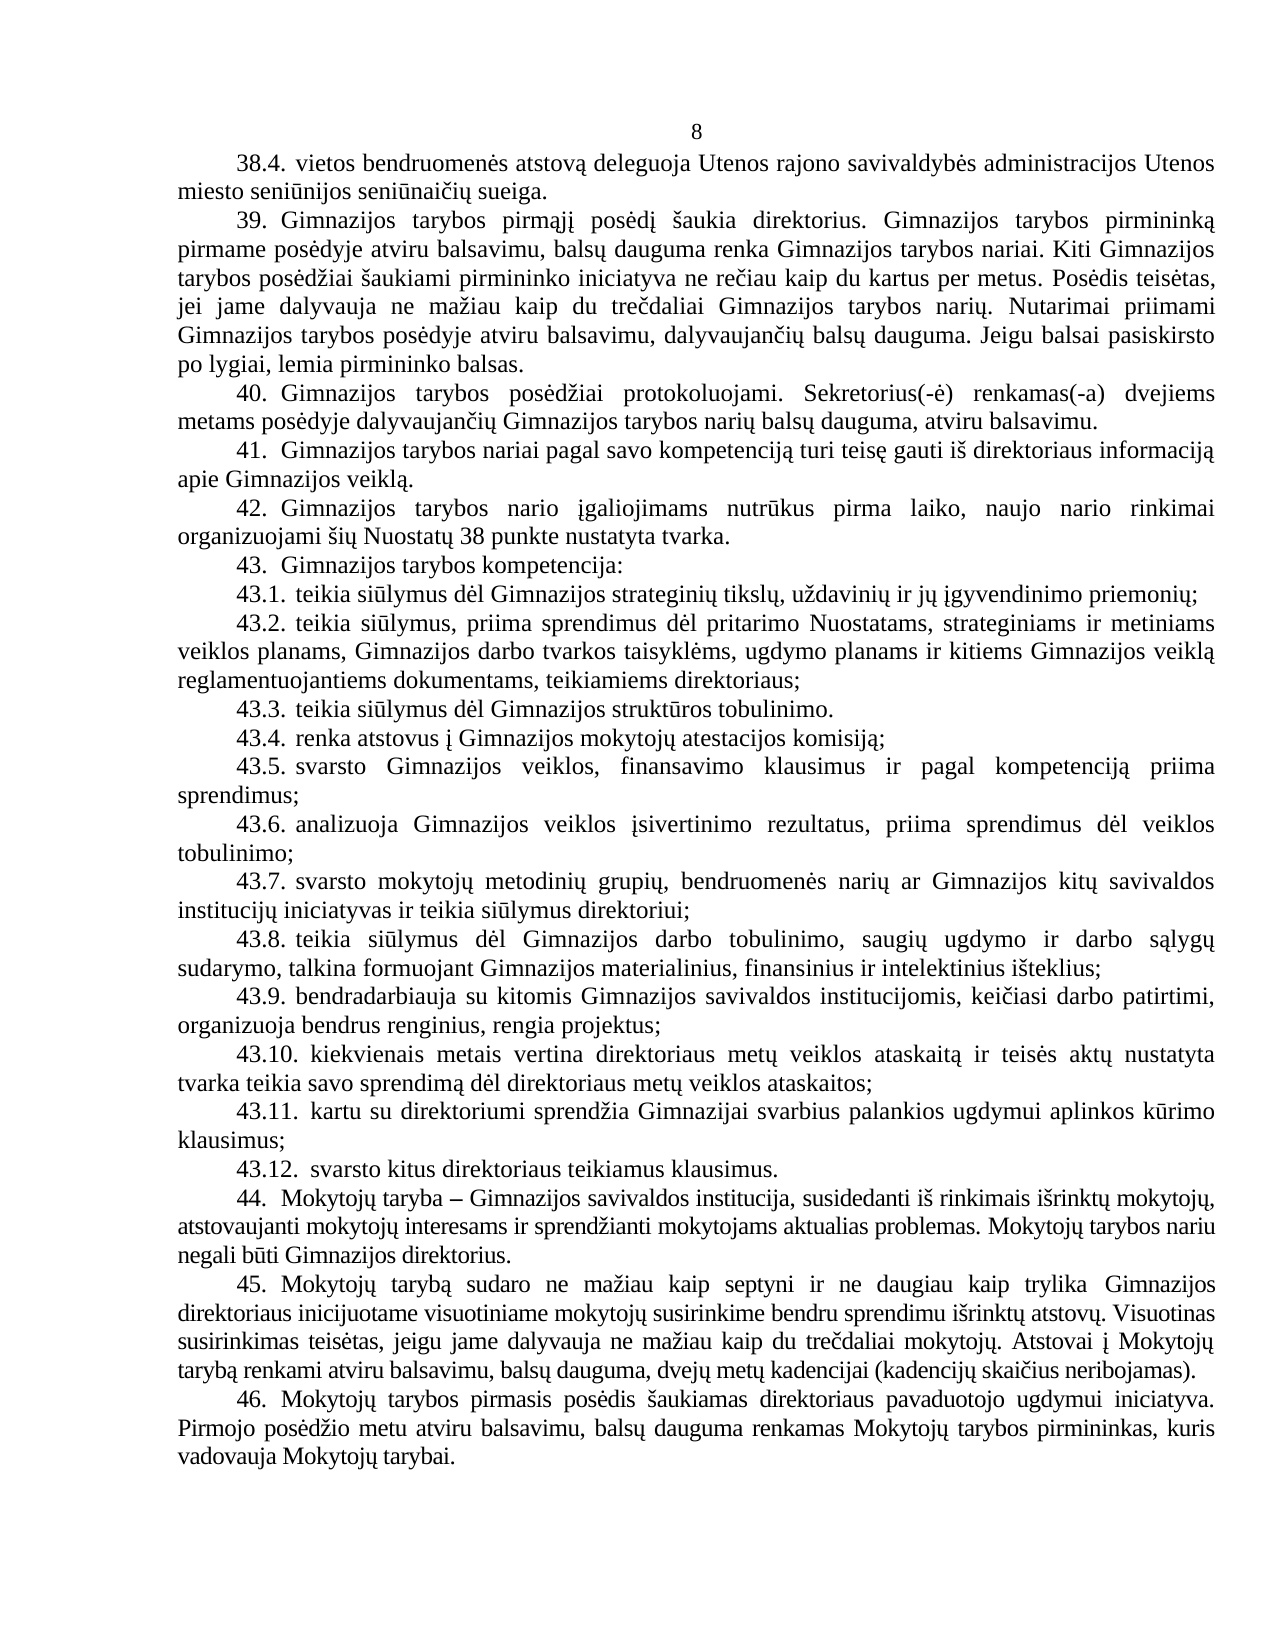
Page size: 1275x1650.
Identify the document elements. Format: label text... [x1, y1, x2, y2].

text 43.7. svarsto mokytojų metodinių grupių, bendruomenės narių ar Gimnazijos kitų savivaldos institucijų iniciatyvas ir teikia siūlymus direktoriui; [177, 866, 1216, 924]
text 46. Mokytojų tarybos pirmasis posėdis šaukiamas direktoriaus pavaduotojo ugdymui iniciatyva. Pirmojo posėdžio metu atviru balsavimu, balsų dauguma renkamas Mokytojų tarybos pirmininkas, kuris vadovauja Mokytojų tarybai. [177, 1384, 1216, 1470]
text 43.1. teikia siūlymus dėl Gimnazijos strateginių tikslų, uždavinių ir jų įgyvendinimo priemonių; [177, 579, 1216, 608]
text 43.11. kartu su direktoriumi sprendžia Gimnazijai svarbius palankios ugdymui aplinkos kūrimo klausimus; [177, 1096, 1216, 1154]
text 45. Mokytojų tarybą sudaro ne mažiau kaip septyni ir ne daugiau kaip trylika Gimnazijos direktoriaus inicijuotame visuotiniame mokytojų susirinkime bendru sprendimu išrinktų atstovų. Visuotinas susirinkimas teisėtas, jeigu jame dalyvauja ne mažiau kaip du trečdaliai mokytojų. Atstovai į Mokytojų tarybą renkami atviru balsavimu, balsų dauguma, dvejų metų kadencijai (kadencijų skaičius neribojamas). [177, 1269, 1216, 1384]
text 43.3. teikia siūlymus dėl Gimnazijos struktūros tobulinimo. [236, 694, 1216, 723]
text 43.10. kiekvienais metais vertina direktoriaus metų veiklos ataskaitą ir teisės aktų nustatyta tvarka teikia savo sprendimą dėl direktoriaus metų veiklos ataskaitos; [177, 1039, 1216, 1096]
text 43.6. analizuoja Gimnazijos veiklos įsivertinimo rezultatus, priima sprendimus dėl veiklos tobulinimo; [177, 809, 1216, 866]
text 43.12. svarsto kitus direktoriaus teikiamus klausimus. [177, 1154, 1216, 1183]
text 43.9. bendradarbiauja su kitomis Gimnazijos savivaldos institucijomis, keičiasi darbo patirtimi, organizuoja bendrus renginius, rengia projektus; [177, 981, 1216, 1039]
text 44. Mokytojų taryba – Gimnazijos savivaldos institucija, susidedanti iš rinkimais išrinktų mokytojų, atstovaujanti mokytojų interesams ir sprendžianti mokytojams aktualias problemas. Mokytojų tarybos nariu negali būti Gimnazijos direktorius. [177, 1183, 1216, 1269]
text 43. Gimnazijos tarybos kompetencija: [177, 550, 1216, 579]
text 41. Gimnazijos tarybos nariai pagal savo kompetenciją turi teisę gauti iš direktoriaus informaciją apie Gimnazijos veiklą. [177, 435, 1216, 493]
text 38.4. vietos bendruomenės atstovą deleguoja Utenos rajono savivaldybės administracijos Utenos miesto seniūnijos seniūnaičių sueiga. [177, 148, 1216, 205]
text 39. Gimnazijos tarybos pirmąjį posėdį šaukia direktorius. Gimnazijos tarybos pirmininką pirmame posėdyje atviru balsavimu, balsų dauguma renka Gimnazijos tarybos nariai. Kiti Gimnazijos tarybos posėdžiai šaukiami pirmininko iniciatyva ne rečiau kaip du kartus per metus. Posėdis teisėtas, jei jame dalyvauja ne mažiau kaip du trečdaliai Gimnazijos tarybos narių. Nutarimai priimami Gimnazijos tarybos posėdyje atviru balsavimu, dalyvaujančių balsų dauguma. Jeigu balsai pasiskirsto po lygiai, lemia pirmininko balsas. [177, 205, 1216, 378]
text 43.8. teikia siūlymus dėl Gimnazijos darbo tobulinimo, saugių ugdymo ir darbo sąlygų sudarymo, talkina formuojant Gimnazijos materialinius, finansinius ir intelektinius išteklius; [177, 924, 1216, 981]
text 43.5. svarsto Gimnazijos veiklos, finansavimo klausimus ir pagal kompetenciją priima sprendimus; [177, 751, 1216, 809]
text 40. Gimnazijos tarybos posėdžiai protokoluojami. Sekretorius(-ė) renkamas(-a) dvejiems metams posėdyje dalyvaujančių Gimnazijos tarybos narių balsų dauguma, atviru balsavimu. [177, 378, 1216, 435]
text 42. Gimnazijos tarybos nario įgaliojimams nutrūkus pirma laiko, naujo nario rinkimai organizuojami šių Nuostatų 38 punkte nustatyta tvarka. [177, 493, 1216, 550]
text 43.4. renka atstovus į Gimnazijos mokytojų atestacijos komisiją; [177, 723, 1216, 751]
text 43.2. teikia siūlymus, priima sprendimus dėl pritarimo Nuostatams, strateginiams ir metiniams veiklos planams, Gimnazijos darbo tvarkos taisyklėms, ugdymo planams ir kitiems Gimnazijos veiklą reglamentuojantiems dokumentams, teikiamiems direktoriaus; [177, 608, 1216, 694]
